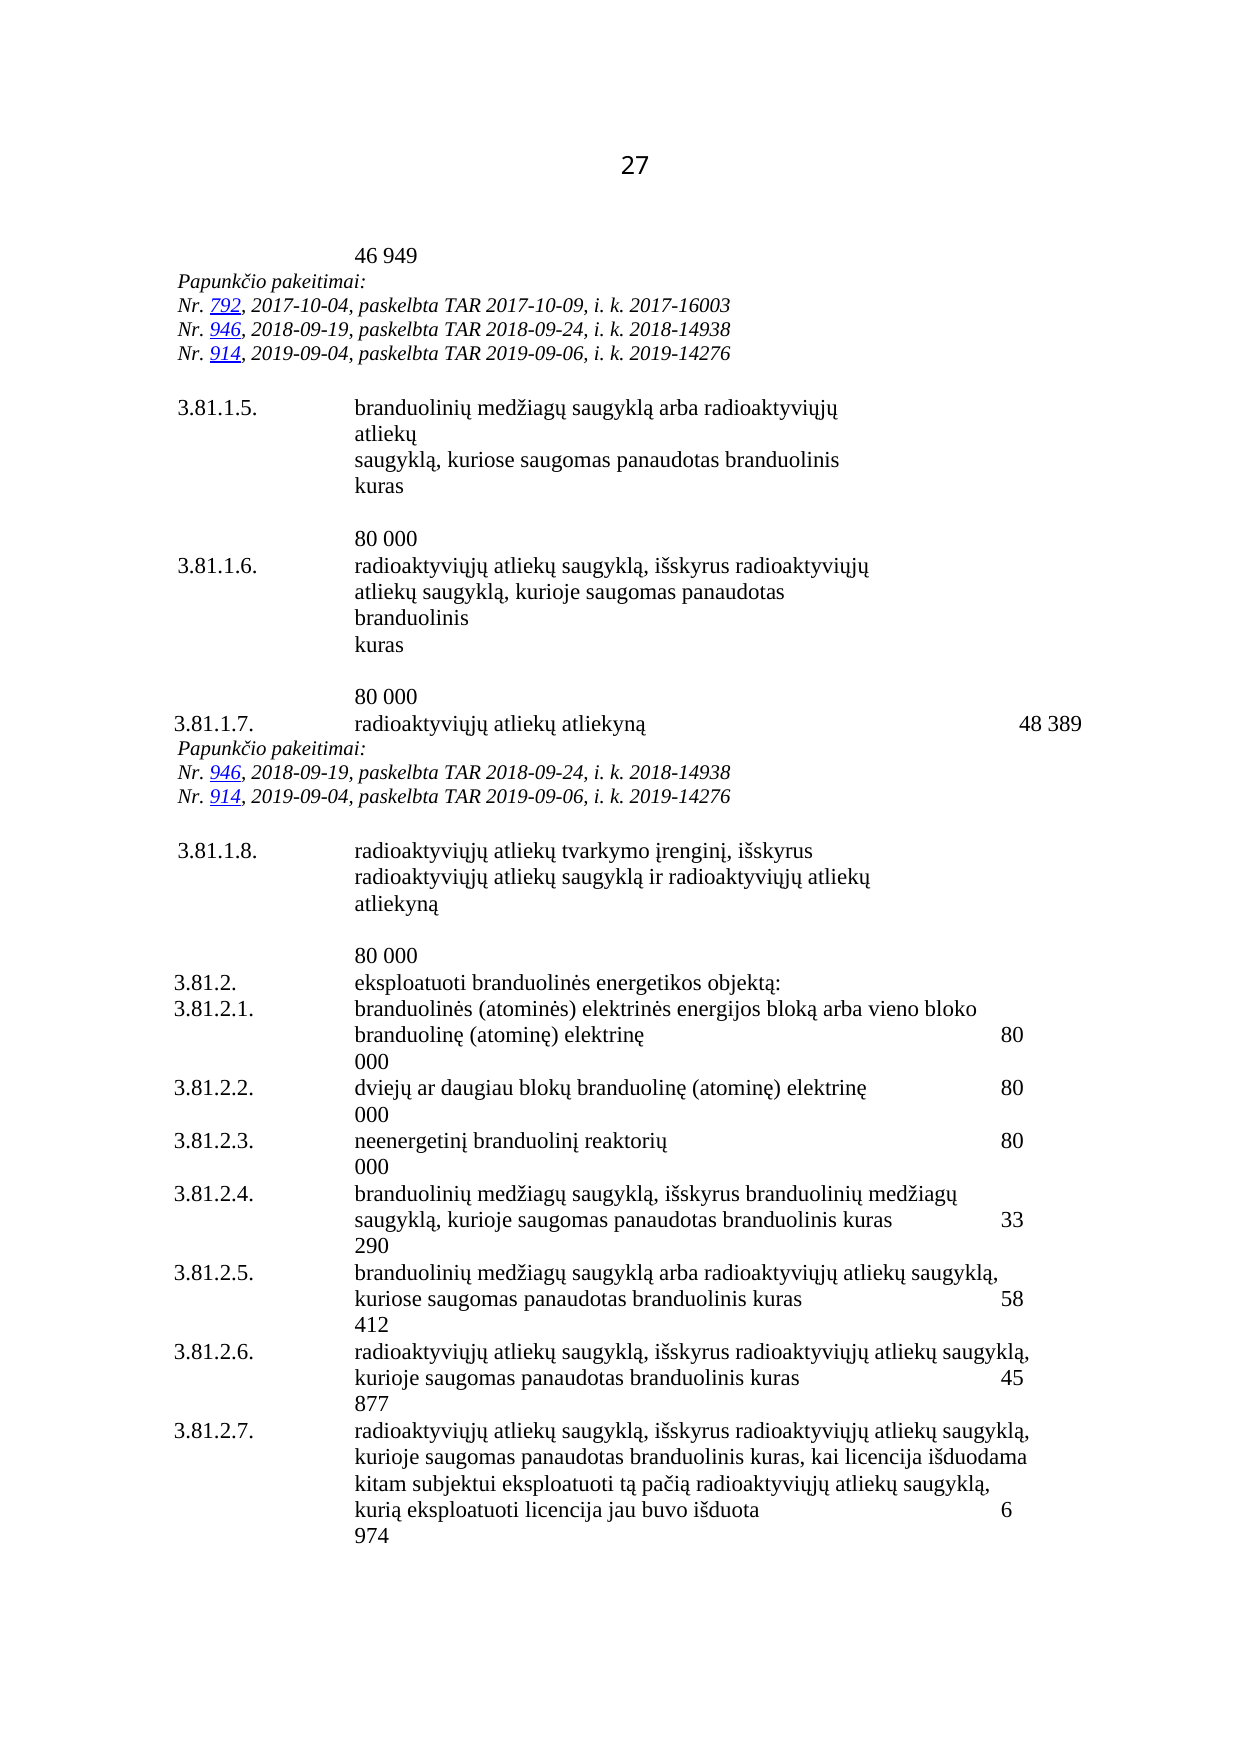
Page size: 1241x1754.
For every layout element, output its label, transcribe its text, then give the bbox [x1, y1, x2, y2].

text Papunkčio pakeitimai: [177, 736, 1093, 760]
text Nr. 946, 2018-09-19, paskelbta TAR 2018-09-24, i. k. 2018-14938 [177, 317, 1093, 341]
text kuras 80 000 [354, 631, 892, 710]
text 3.81.2.4. branduolinių medžiagų saugyklą, išskyrus branduolinių medžiagų saugyklą, kurioje saugomas panaudotas branduolinis kuras 33 290 [174, 1180, 1034, 1259]
text 3.81.1.5. branduolinių medžiagų saugyklą arba radioaktyviųjų atliekų [177, 393, 892, 446]
text Papunkčio pakeitimai: [177, 268, 1093, 293]
text Nr. 946, 2018-09-19, paskelbta TAR 2018-09-24, i. k. 2018-14938 [177, 760, 1093, 784]
text Nr. 914, 2019-09-04, paskelbta TAR 2019-09-06, i. k. 2019-14276 [177, 341, 1093, 365]
text saugyklą, kuriose saugomas panaudotas branduolinis kuras 80 000 [354, 446, 892, 552]
text radioaktyviųjų atliekų saugyklą ir radioaktyviųjų atliekų [354, 863, 892, 890]
text 3.81.2.7. radioaktyviųjų atliekų saugyklą, išskyrus radioaktyviųjų atliekų saugyklą, kurioje saugomas panaudotas branduolinis kuras, kai licencija išduodama kitam subjektui eksploatuoti tą pačią radioaktyviųjų atliekų saugyklą, kurią eksploatuoti licencija jau buvo išduota 6 974 [174, 1417, 1034, 1549]
text Nr. 792, 2017-10-04, paskelbta TAR 2017-10-09, i. k. 2017-16003 [177, 293, 1093, 317]
text 3.81.2. eksploatuoti branduolinės energetikos objektą: [174, 969, 1034, 995]
text 3.81.1.7. radioaktyviųjų atliekų atliekyną 48 389 [174, 710, 1093, 736]
text 3.81.2.1. branduolinės (atominės) elektrinės energijos bloką arba vieno bloko branduolinę (atominę) elektrinę 80 000 [174, 995, 1034, 1074]
text 3.81.2.2. dviejų ar daugiau blokų branduolinę (atominę) elektrinę 80 000 [174, 1074, 1034, 1127]
text Nr. 914, 2019-09-04, paskelbta TAR 2019-09-06, i. k. 2019-14276 [177, 784, 1093, 808]
text 3.81.1.6. radioaktyviųjų atliekų saugyklą, išskyrus radioaktyviųjų [177, 552, 892, 578]
text atliekyną 80 000 [354, 890, 892, 969]
text 3.81.2.6. radioaktyviųjų atliekų saugyklą, išskyrus radioaktyviųjų atliekų saugyklą, kurioje saugomas panaudotas branduolinis kuras 45 877 [174, 1338, 1034, 1417]
text 46 949 [174, 216, 1034, 268]
text 3.81.1.8. radioaktyviųjų atliekų tvarkymo įrenginį, išskyrus [177, 837, 892, 863]
text atliekų saugyklą, kurioje saugomas panaudotas branduolinis [354, 578, 892, 631]
text 3.81.2.3. neenergetinį branduolinį reaktorių 80 000 [174, 1127, 1034, 1180]
text 3.81.2.5. branduolinių medžiagų saugyklą arba radioaktyviųjų atliekų saugyklą, kuriose saugomas panaudotas branduolinis kuras 58 412 [174, 1259, 1034, 1338]
